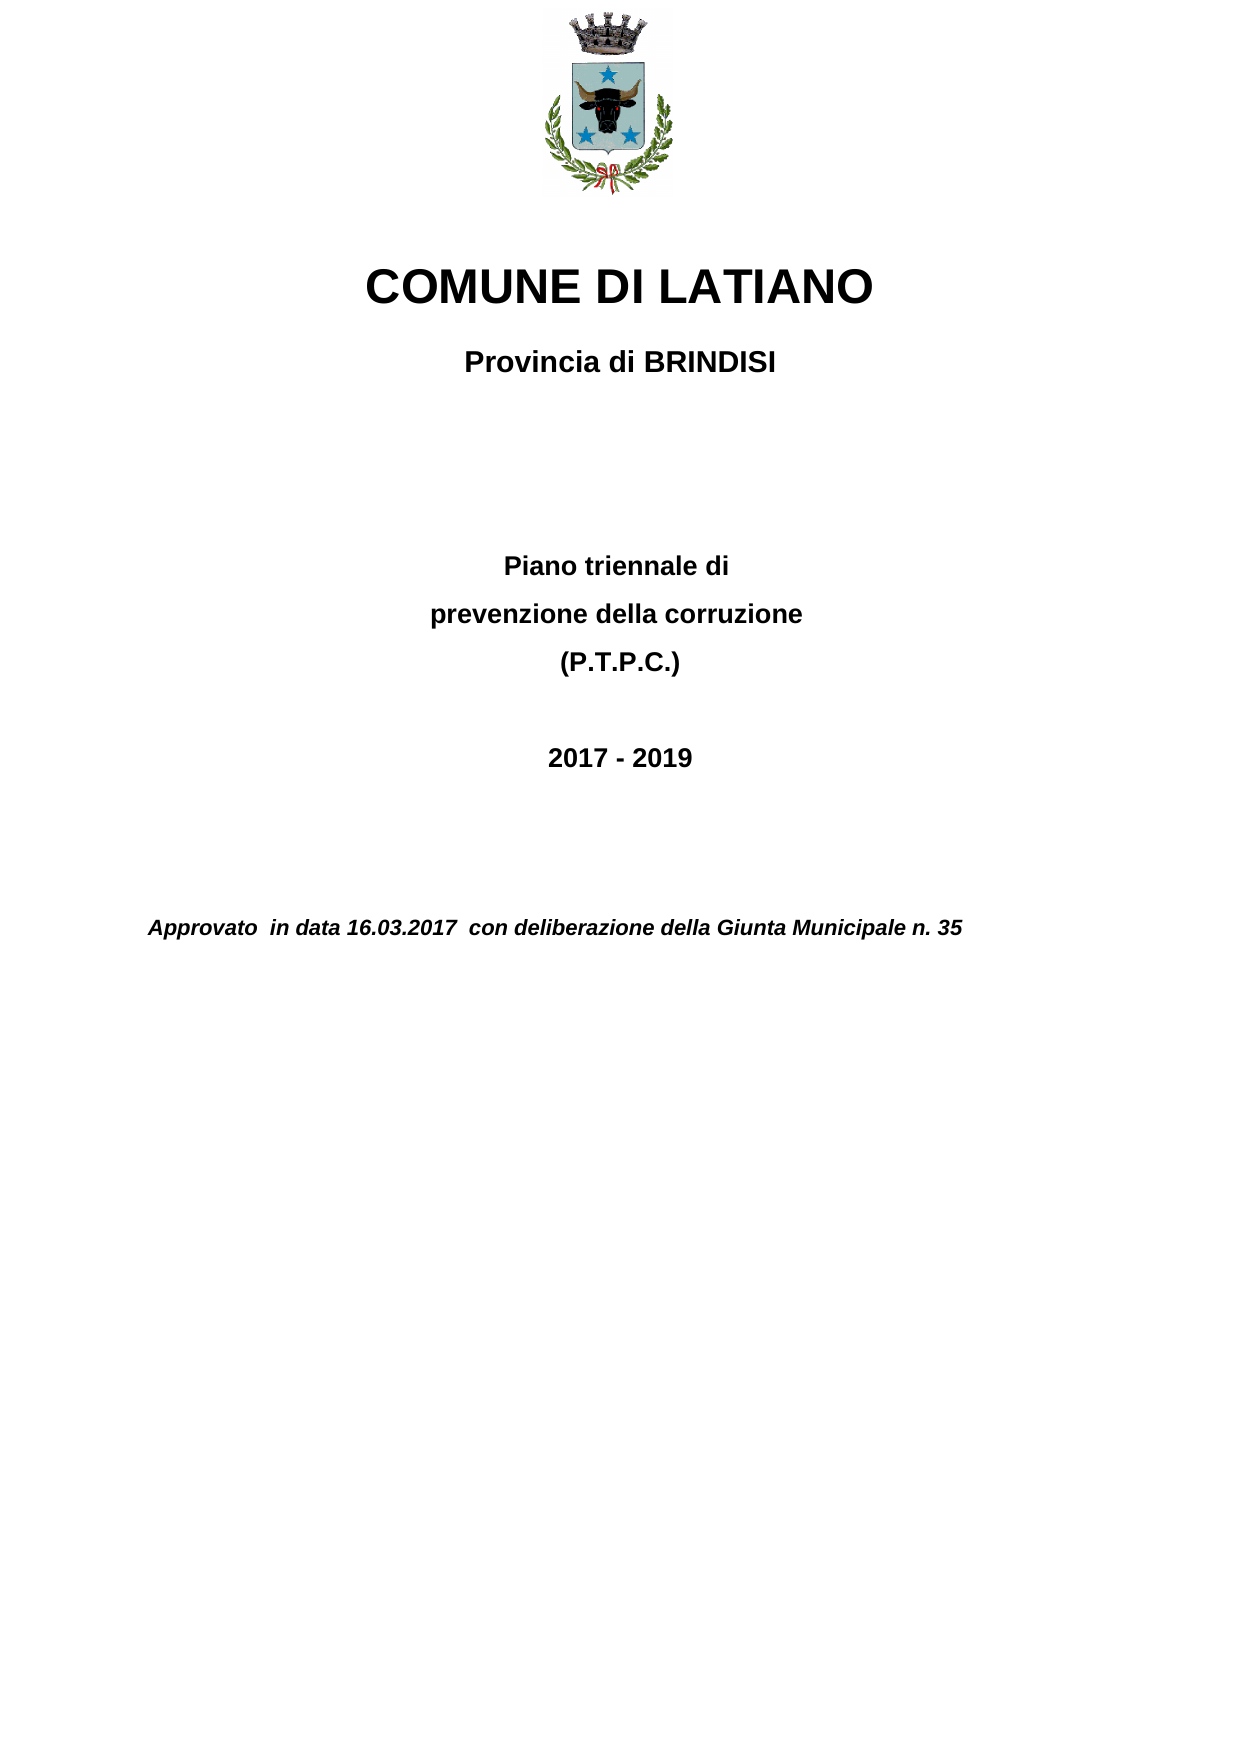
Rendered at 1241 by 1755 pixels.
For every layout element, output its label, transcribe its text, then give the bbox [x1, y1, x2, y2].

text (P.T.P.C.) [148, 646, 1093, 694]
text Provincia di BRINDISI [148, 344, 1093, 397]
text 2017 - 2019 [148, 742, 1093, 789]
text prevenzione della corruzione [148, 598, 1093, 646]
text Approvato in data 16.03.2017 con deliberazione della Giunta Municipale n. 35 [148, 914, 1093, 953]
text Piano triennale di [148, 550, 1093, 598]
text COMUNE DI LATIANO [148, 258, 1093, 344]
